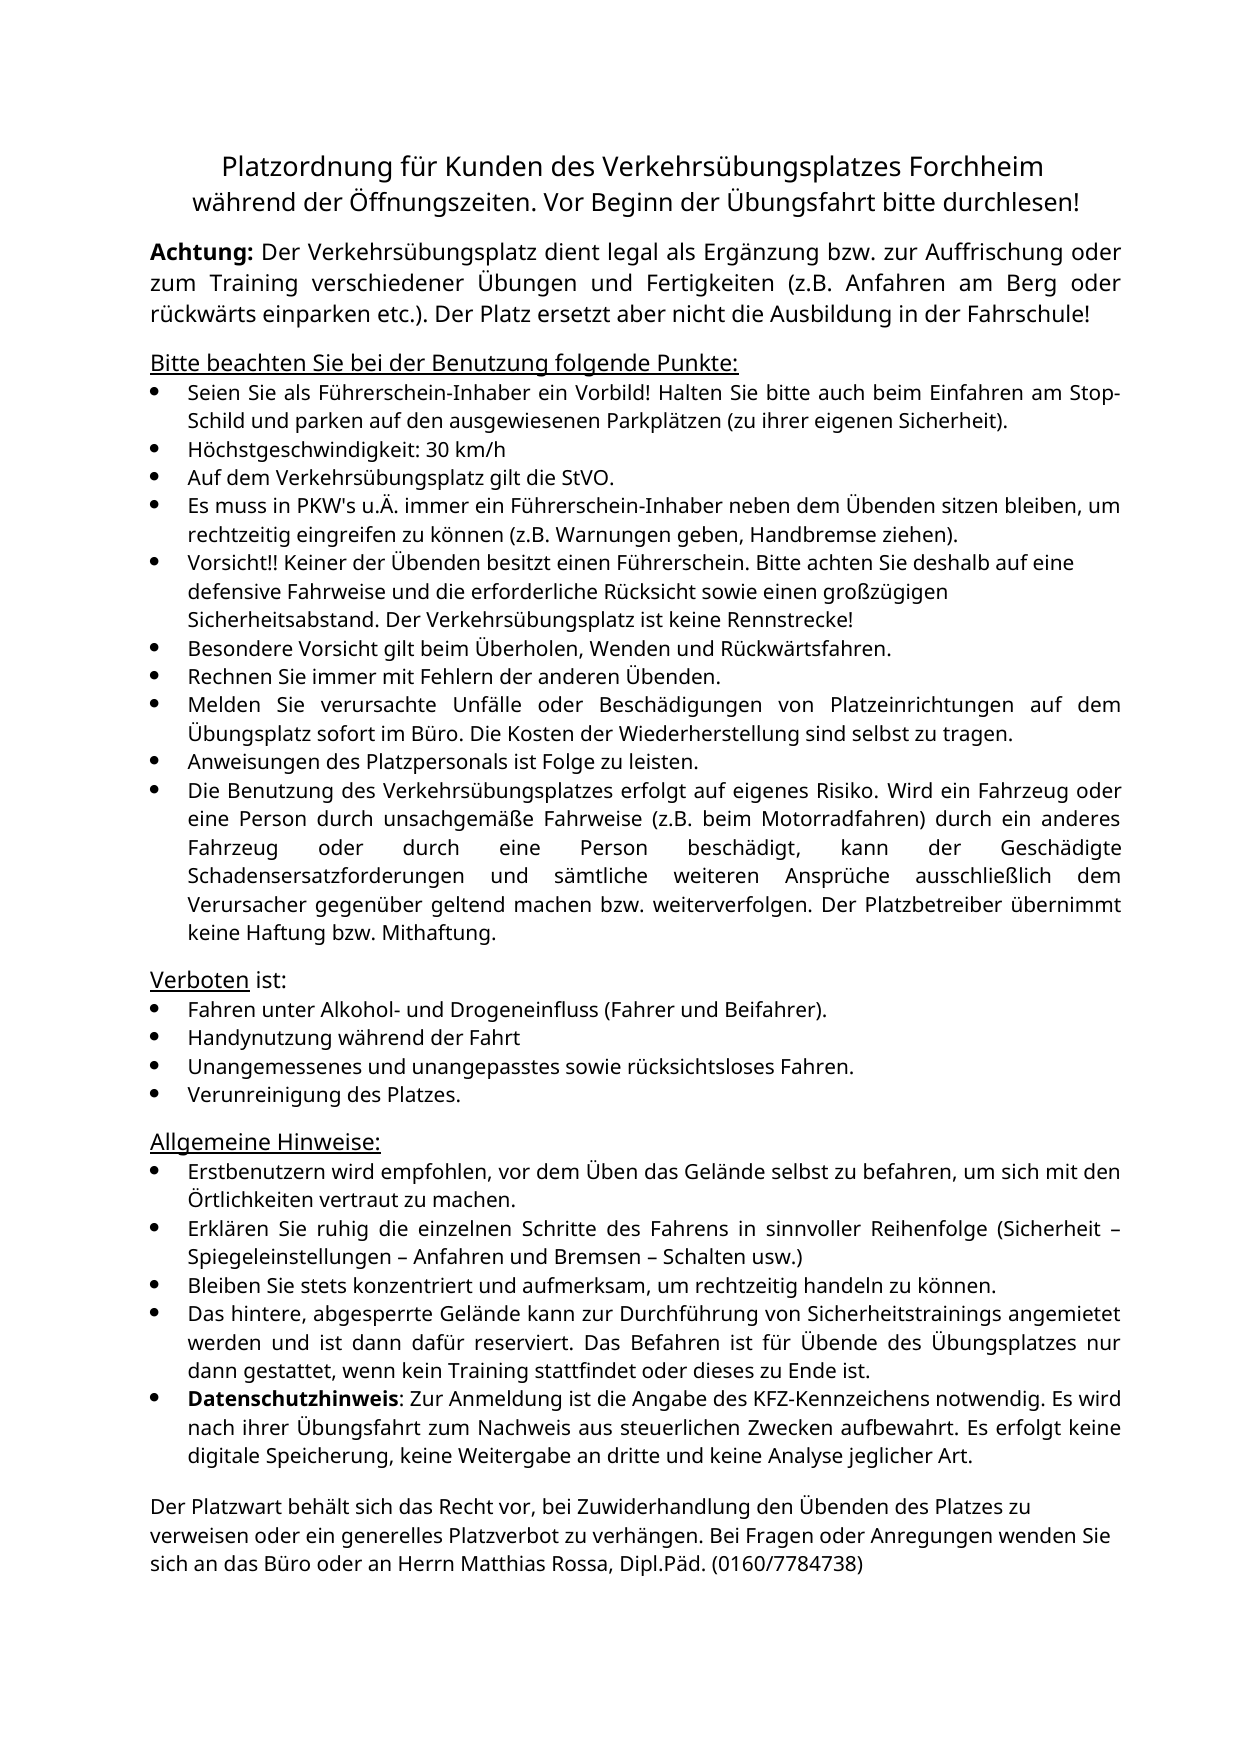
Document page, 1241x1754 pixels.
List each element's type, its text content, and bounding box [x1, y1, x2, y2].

list Es muss in PKW's u.Ä. immer ein Führerschein-Inhaber neben dem Übenden sitzen bleiben, um rechtzeitig eingreifen zu können (z.B. Warnungen geben, Handbremse ziehen). [150, 492, 1122, 548]
list Bleiben Sie stets konzentriert und aufmerksam, um rechtzeitig handeln zu können. [150, 1271, 1122, 1299]
list Datenschutzhinweis: Zur Anmeldung ist die Angabe des KFZ-Kennzeichens notwendig. Es wird nach ihrer Übungsfahrt zum Nachweis aus steuerlichen Zwecken aufbewahrt. Es erfolgt keine digitale Speicherung, keine Weitergabe an dritte und keine Analyse jeglicher Art. [150, 1384, 1122, 1470]
list Erstbenutzern wird empfohlen, vor dem Üben das Gelände selbst zu befahren, um sich mit den Örtlichkeiten vertraut zu machen. [150, 1157, 1122, 1214]
list Vorsicht!! Keiner der Übenden besitzt einen Führerschein. Bitte achten Sie deshalb auf eine defensive Fahrweise und die erforderliche Rücksicht sowie einen großzügigen Sicherheitsabstand. Der Verkehrsübungsplatz ist keine Rennstrecke! [150, 548, 1122, 634]
list Die Benutzung des Verkehrsübungsplatzes erfolgt auf eigenes Risiko. Wird ein Fahrzeug oder eine Person durch unsachgemäße Fahrweise (z.B. beim Motorradfahren) durch ein anderes Fahrzeug oder durch eine Person beschädigt, kann der Geschädigte Schadensersatzforderungen und sämtliche weiteren Ansprüche ausschließlich dem Verursacher gegenüber geltend machen bzw. weiterverfolgen. Der Platzbetreiber übernimmt keine Haftung bzw. Mithaftung. [150, 776, 1122, 947]
subtitle Platzordnung für Kunden des Verkehrsübungsplatzes Forchheim [150, 148, 1122, 184]
list Verunreinigung des Platzes. [150, 1080, 1122, 1109]
list Höchstgeschwindigkeit: 30 km/h [150, 435, 1122, 463]
list Auf dem Verkehrsübungsplatz gilt die StVO. [150, 463, 1122, 492]
list Anweisungen des Platzpersonals ist Folge zu leisten. [150, 747, 1122, 776]
text Der Platzwart behält sich das Recht vor, bei Zuwiderhandlung den Übenden des Platzes zu verweisen oder ein generelles Platzverbot zu verhängen. Bei Fragen oder Anregungen wenden Sie sich an das Büro oder an Herrn Matthias Rossa, Dipl.Päd. (0160/7784738) [150, 1492, 1122, 1578]
text Allgemeine Hinweise: [150, 1126, 1122, 1157]
list Melden Sie verursachte Unfälle oder Beschädigungen von Platzeinrichtungen auf dem Übungsplatz sofort im Büro. Die Kosten der Wiederherstellung sind selbst zu tragen. [150, 691, 1122, 747]
list Erklären Sie ruhig die einzelnen Schritte des Fahrens in sinnvoller Reihenfolge (Sicherheit – Spiegeleinstellungen – Anfahren und Bremsen – Schalten usw.) [150, 1214, 1122, 1271]
list Seien Sie als Führerschein-Inhaber ein Vorbild! Halten Sie bitte auch beim Einfahren am Stop-Schild und parken auf den ausgewiesenen Parkplätzen (zu ihrer eigenen Sicherheit). [150, 378, 1122, 435]
list Unangemessenes und unangepasstes sowie rücksichtsloses Fahren. [150, 1052, 1122, 1080]
subtitle während der Öffnungszeiten. Vor Beginn der Übungsfahrt bitte durchlesen! [150, 184, 1122, 219]
list Fahren unter Alkohol- und Drogeneinfluss (Fahrer und Beifahrer). [150, 995, 1122, 1023]
text Verboten ist: [150, 964, 1122, 995]
text Achtung: Der Verkehrsübungsplatz dient legal als Ergänzung bzw. zur Auffrischung oder zum Training verschiedener Übungen und Fertigkeiten (z.B. Anfahren am Berg oder rückwärts einparken etc.). Der Platz ersetzt aber nicht die Ausbildung in der Fahrschule! [150, 236, 1122, 329]
list Das hintere, abgesperrte Gelände kann zur Durchführung von Sicherheitstrainings angemietet werden und ist dann dafür reserviert. Das Befahren ist für Übende des Übungsplatzes nur dann gestattet, wenn kein Training stattfindet oder dieses zu Ende ist. [150, 1299, 1122, 1384]
list Rechnen Sie immer mit Fehlern der anderen Übenden. [150, 662, 1122, 691]
list Handynutzung während der Fahrt [150, 1023, 1122, 1052]
text Bitte beachten Sie bei der Benutzung folgende Punkte: [150, 347, 1122, 378]
list Besondere Vorsicht gilt beim Überholen, Wenden und Rückwärtsfahren. [150, 634, 1122, 662]
